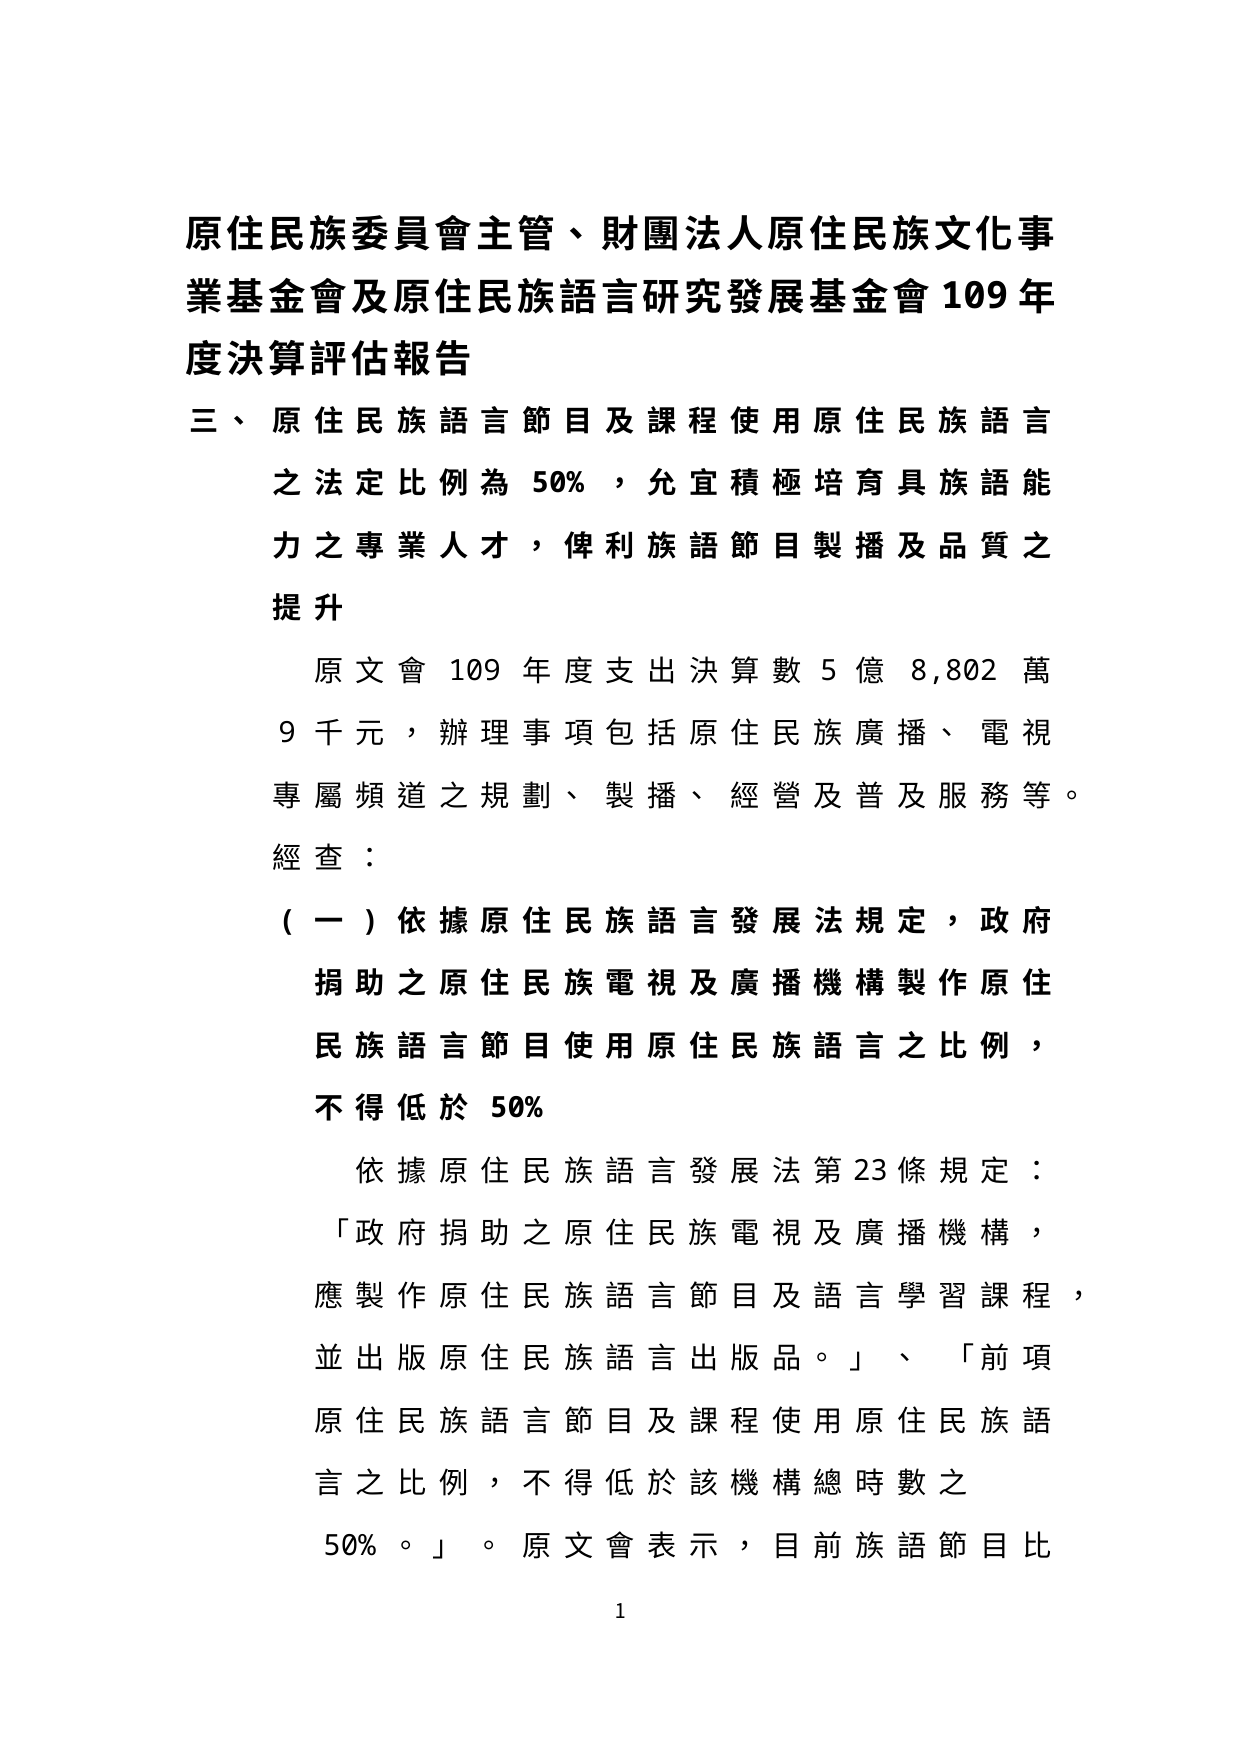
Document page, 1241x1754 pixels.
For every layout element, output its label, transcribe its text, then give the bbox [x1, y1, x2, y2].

text (一)依據原住民族語言發展法規定，政府捐助之原住民族電視及廣播機構製作原住民族語言節目使用原住民族語言之比例，不得低於50% [242, 877, 1058, 1127]
text 原文會109年度支出決算數5億8,802萬9千元，辦理事項包括原住民族廣播、電視專屬頻道之規劃、製播、經營及普及服務等。經查： [242, 627, 1058, 877]
text 依據原住民族語言發展法第23條規定：「政府捐助之原住民族電視及廣播機構，應製作原住民族語言節目及語言學習課程，並出版原住民族語言出版品。」、「前項原住民族語言節目及課程使用原住民族語言之比例，不得低於該機構總時數之50%。」。原文會表示，目前族語節目比重相對較高之節目類型，如族語新聞、熊出沒之夏日連連看、族語故事書等全族語節目，所邀請來賓主要係以會族語者為優先。但礙於節目播出之順暢度，若主持人或受訪者無法以族語對答如流，仍視情況開放中文應答。 [271, 1127, 1058, 1564]
text 三、原住民族語言節目及課程使用原住民族語言之法定比例為50%，允宜積極培育具族語能力之專業人才，俾利族語節目製播及品質之提升 [183, 377, 1058, 627]
text 原住民族委員會主管、財團法人原住民族文化事業基金會及原住民族語言研究發展基金會109年度決算評估報告 [183, 189, 1058, 377]
